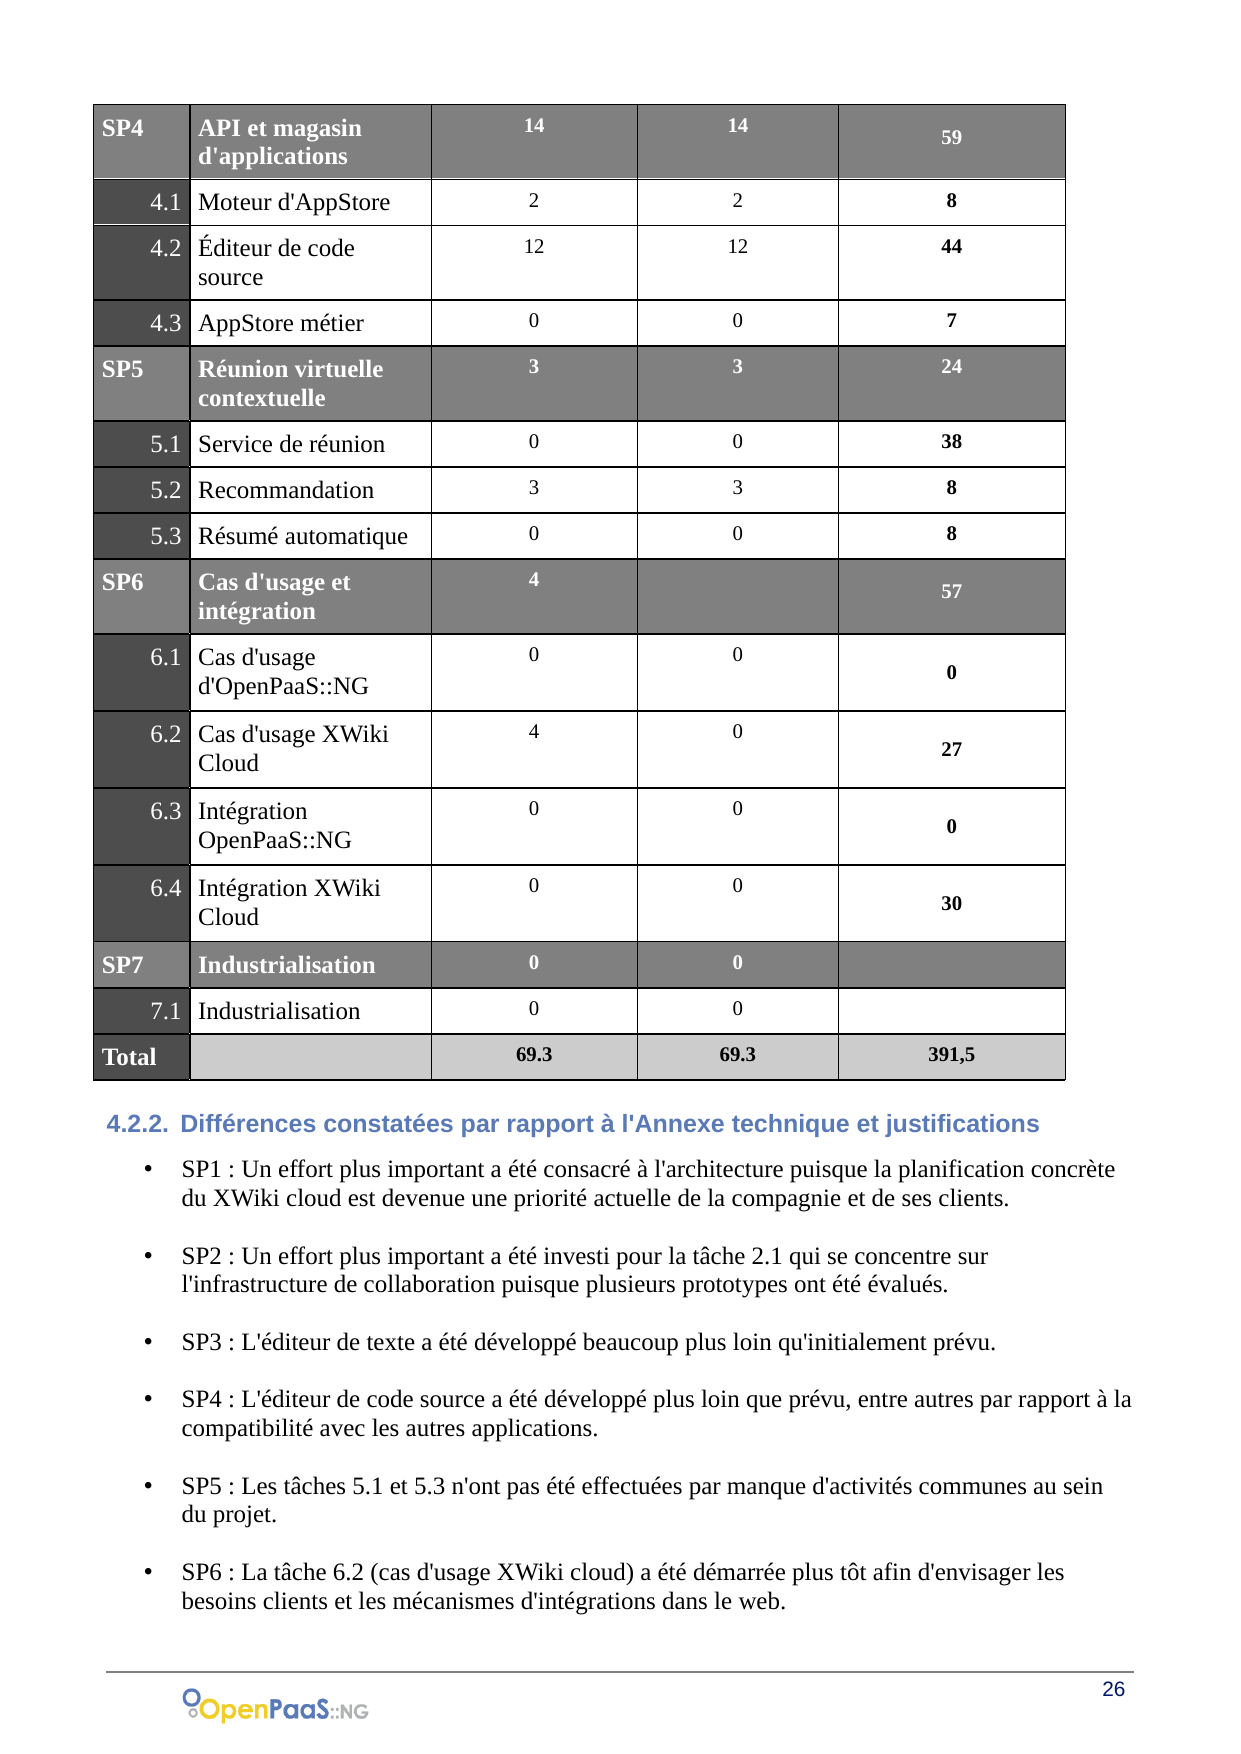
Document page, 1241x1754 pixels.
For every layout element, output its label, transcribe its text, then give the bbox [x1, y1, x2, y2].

list SP2 : Un effort plus important a été investi pour la tâche 2.1 qui se concentre sur l'infrastructure de collaboration puisque plusieurs prototypes ont été évalués. [144, 1241, 1134, 1298]
table_cell [839, 942, 1065, 987]
table_cell 5.2 [94, 468, 189, 512]
table_cell 6.1 [94, 635, 189, 710]
table_cell 0 [638, 422, 838, 466]
table_cell 0 [638, 989, 838, 1033]
table_cell 44 [839, 226, 1065, 299]
table_cell 0 [432, 422, 637, 466]
table_cell Résumé automatique [191, 514, 431, 558]
table_cell 3 [432, 347, 637, 420]
table_cell Éditeur de code source [191, 226, 431, 299]
subtitle Différences constatées par rapport à l'Annexe technique et justifications [106, 1108, 1134, 1137]
table_cell Cas d'usage et intégration [191, 560, 431, 633]
table_cell Cas d'usage XWiki Cloud [191, 712, 431, 787]
table_cell Industrialisation [191, 989, 431, 1033]
table_cell 3 [638, 468, 838, 512]
table_cell 8 [839, 514, 1065, 558]
table_cell 0 [432, 635, 637, 710]
table_cell 0 [638, 301, 838, 345]
table_cell 0 [432, 942, 637, 987]
table_cell 12 [432, 226, 637, 299]
list SP6 : La tâche 6.2 (cas d'usage XWiki cloud) a été démarrée plus tôt afin d'envisager les besoins clients et les mécanismes d'intégrations dans le web. [144, 1557, 1134, 1614]
picture [177, 1686, 371, 1725]
table_cell 391,5 [839, 1035, 1065, 1079]
table_cell 3 [638, 347, 838, 420]
list SP5 : Les tâches 5.1 et 5.3 n'ont pas été effectuées par manque d'activités communes au sein du projet. [144, 1471, 1134, 1528]
table_cell 2 [638, 180, 838, 224]
table_cell 6.4 [94, 866, 189, 941]
table_cell AppStore métier [191, 301, 431, 345]
table_cell Intégration OpenPaaS::NG [191, 789, 431, 864]
table_cell 8 [839, 180, 1065, 224]
table_cell 0 [638, 942, 838, 987]
list SP3 : L'éditeur de texte a été développé beaucoup plus loin qu'initialement prévu. [144, 1327, 1134, 1356]
table_cell 0 [432, 989, 637, 1033]
table_cell 4.1 [94, 180, 189, 224]
table_cell 0 [638, 635, 838, 710]
table_cell 3 [432, 468, 637, 512]
table_cell 30 [839, 866, 1065, 941]
table_cell 0 [432, 789, 637, 864]
table_cell 0 [432, 866, 637, 941]
table_cell 0 [638, 866, 838, 941]
table_cell Recommandation [191, 468, 431, 512]
table_cell SP5 [94, 347, 189, 420]
table_cell 14 [638, 105, 838, 178]
table_cell 12 [638, 226, 838, 299]
table_cell 69,3 [432, 1035, 637, 1079]
table_cell 5.1 [94, 422, 189, 466]
table_cell 4.3 [94, 301, 189, 345]
table_cell 27 [839, 712, 1065, 787]
table_cell 8 [839, 468, 1065, 512]
table_cell 38 [839, 422, 1065, 466]
table_cell 0 [638, 514, 838, 558]
table_cell Cas d'usage d'OpenPaaS::NG [191, 635, 431, 710]
list SP1 : Un effort plus important a été consacré à l'architecture puisque la planification concrète du XWiki cloud est devenue une priorité actuelle de la compagnie et de ses clients. [144, 1154, 1134, 1212]
table_cell 4 [432, 712, 637, 787]
table_cell 0 [432, 514, 637, 558]
list SP4 : L'éditeur de code source a été développé plus loin que prévu, entre autres par rapport à la compatibilité avec les autres applications. [144, 1384, 1134, 1442]
table_cell 2 [432, 180, 637, 224]
table_cell 59 [839, 105, 1065, 178]
table_cell 7 [839, 301, 1065, 345]
table_cell Total [94, 1035, 189, 1079]
table_cell [191, 1035, 431, 1079]
table_cell Réunion virtuelle contextuelle [191, 347, 431, 420]
table_cell 0 [839, 789, 1065, 864]
table_cell Intégration XWiki Cloud [191, 866, 431, 941]
table_cell 0 [638, 712, 838, 787]
table_cell Moteur d'AppStore [191, 180, 431, 224]
table_cell SP7 [94, 942, 189, 987]
table_cell 57 [839, 560, 1065, 633]
table_cell 6.3 [94, 789, 189, 864]
table_cell 0 [638, 789, 838, 864]
table_cell 69,3 [638, 1035, 838, 1079]
table_cell 0 [839, 635, 1065, 710]
table_cell SP6 [94, 560, 189, 633]
table_cell 6.2 [94, 712, 189, 787]
table_cell 0 [432, 301, 637, 345]
table_cell Industrialisation [191, 942, 431, 987]
table_cell Service de réunion [191, 422, 431, 466]
table_cell 24 [839, 347, 1065, 420]
table_cell [839, 989, 1065, 1033]
table_cell SP4 [94, 105, 189, 178]
table_cell 4 [432, 560, 637, 633]
table_cell [638, 560, 838, 633]
table_cell 4.2 [94, 226, 189, 299]
table_cell 7.1 [94, 989, 189, 1033]
table_cell 14 [432, 105, 637, 178]
table_cell 5.3 [94, 514, 189, 558]
table_cell API et magasin d'applications [191, 105, 431, 178]
